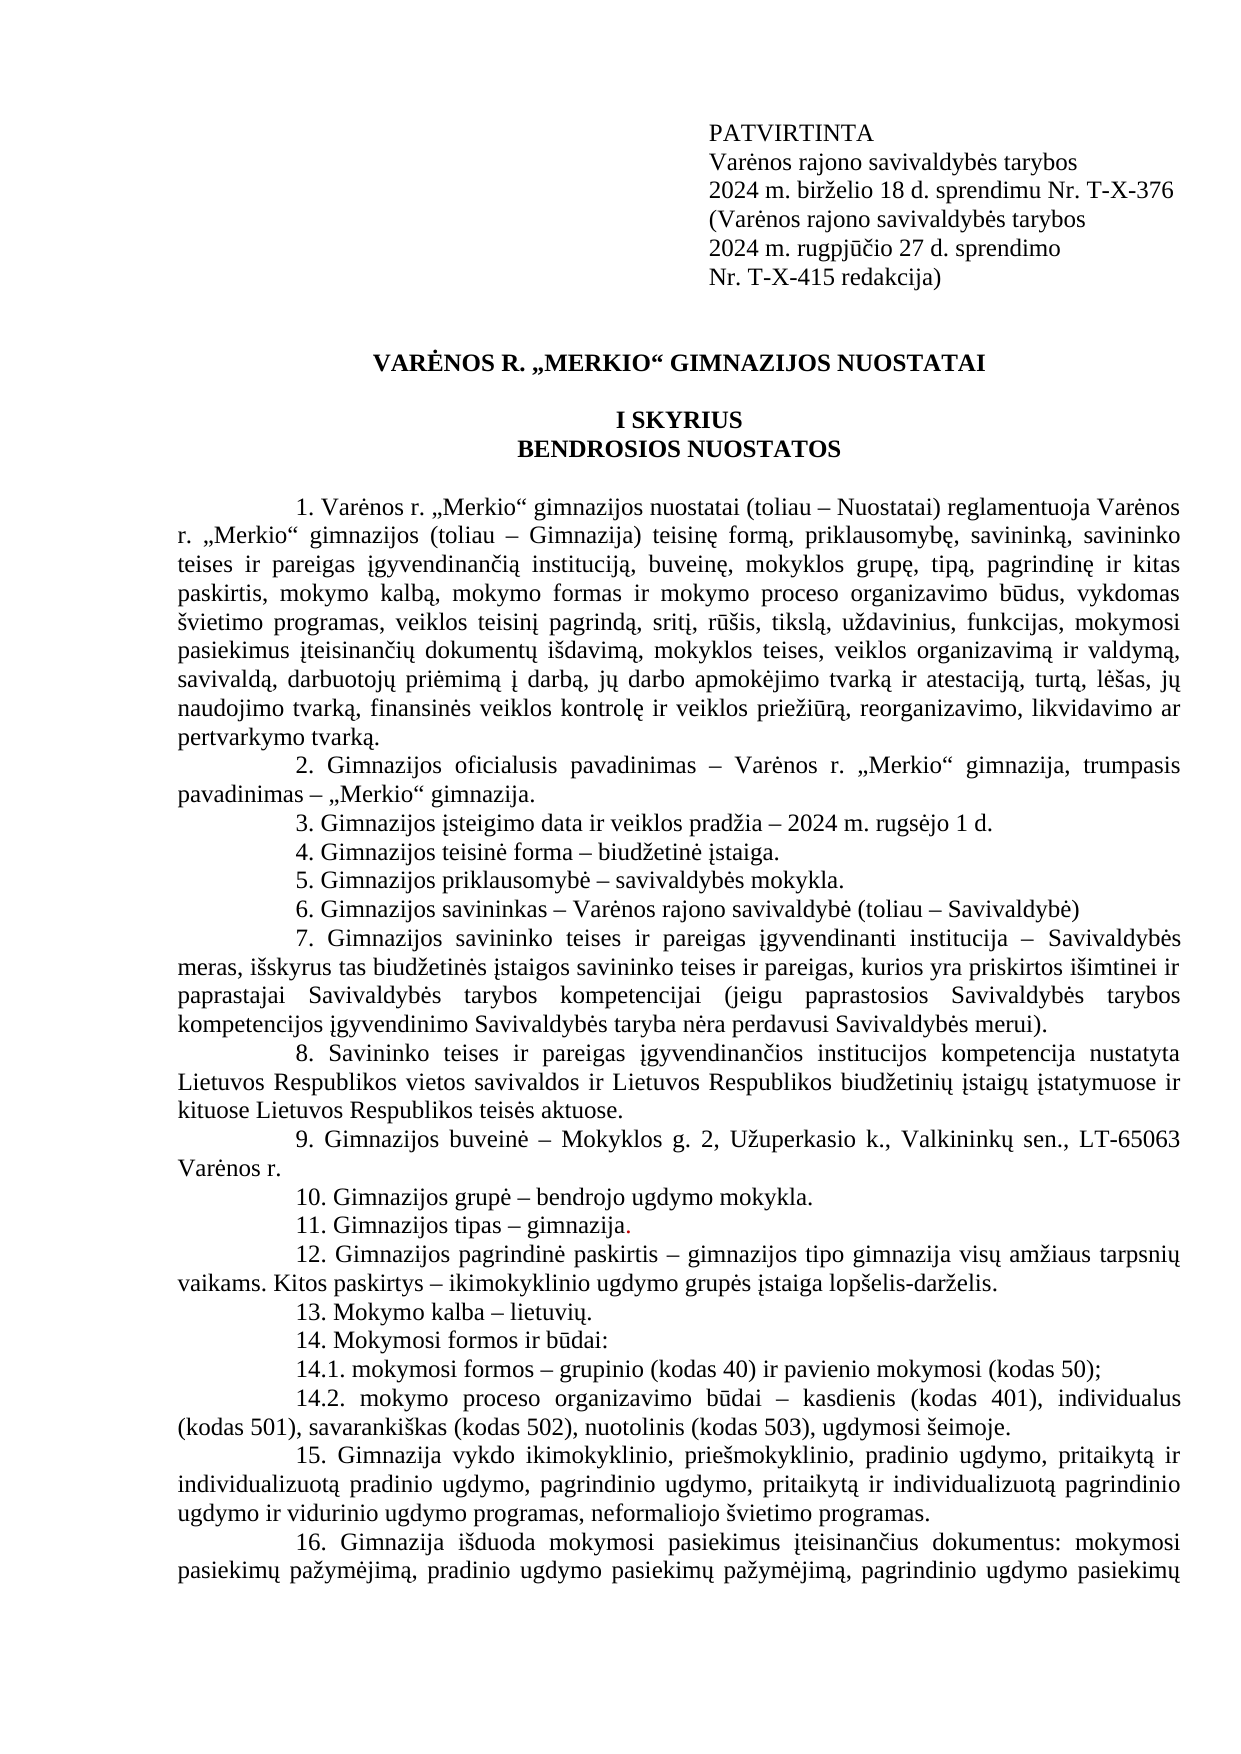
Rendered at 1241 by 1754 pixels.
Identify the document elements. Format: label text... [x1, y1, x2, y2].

text 7. Gimnazijos savininko teises ir pareigas įgyvendinanti institucija – Savivaldybės meras, išskyrus tas biudžetinės įstaigos savininko teises ir pareigas, kurios yra priskirtos išimtinei ir paprastajai Savivaldybės tarybos kompetencijai (jeigu paprastosios Savivaldybės tarybos kompetencijos įgyvendinimo Savivaldybės taryba nėra perdavusi Savivaldybės merui). [177, 923, 1181, 1038]
text VARĖNOS R. „MERKIO“ GIMNAZIJOS NUOSTATAI [177, 348, 1181, 377]
text 11. Gimnazijos tipas – gimnazija. [177, 1211, 1181, 1239]
text 14.2. mokymo proceso organizavimo būdai – kasdienis (kodas 401), individualus (kodas 501), savarankiškas (kodas 502), nuotolinis (kodas 503), ugdymosi šeimoje. [177, 1383, 1181, 1441]
text Varėnos rajono savivaldybės tarybos [177, 147, 1181, 176]
text 14.1. mokymosi formos – grupinio (kodas 40) ir pavienio mokymosi (kodas 50); [177, 1354, 1181, 1383]
text 6. Gimnazijos savininkas – Varėnos rajono savivaldybė (toliau – Savivaldybė) [177, 894, 1181, 923]
text 16. Gimnazija išduoda mokymosi pasiekimus įteisinančius dokumentus: mokymosi pasiekimų pažymėjimą, pradinio ugdymo pasiekimų pažymėjimą, pagrindinio ugdymo pasiekimų [177, 1527, 1181, 1584]
text 13. Mokymo kalba – lietuvių. [177, 1297, 1181, 1326]
text 5. Gimnazijos priklausomybė – savivaldybės mokykla. [177, 866, 1181, 894]
text 2. Gimnazijos oficialusis pavadinimas – Varėnos r. „Merkio“ gimnazija, trumpasis pavadinimas – „Merkio“ gimnazija. [177, 751, 1181, 808]
text 8. Savininko teises ir pareigas įgyvendinančios institucijos kompetencija nustatyta Lietuvos Respublikos vietos savivaldos ir Lietuvos Respublikos biudžetinių įstaigų įstatymuose ir kituose Lietuvos Respublikos teisės aktuose. [177, 1038, 1181, 1124]
text Nr. T-X-415 redakcija) [709, 262, 1181, 291]
text 12. Gimnazijos pagrindinė paskirtis – gimnazijos tipo gimnazija visų amžiaus tarpsnių vaikams. Kitos paskirtys – ikimokyklinio ugdymo grupės įstaiga lopšelis-darželis. [177, 1239, 1181, 1297]
text 15. Gimnazija vykdo ikimokyklinio, priešmokyklinio, pradinio ugdymo, pritaikytą ir individualizuotą pradinio ugdymo, pagrindinio ugdymo, pritaikytą ir individualizuotą pagrindinio ugdymo ir vidurinio ugdymo programas, neformaliojo švietimo programas. [177, 1441, 1181, 1527]
text 3. Gimnazijos įsteigimo data ir veiklos pradžia – 2024 m. rugsėjo 1 d. [177, 808, 1181, 837]
text 9. Gimnazijos buveinė – Mokyklos g. 2, Užuperkasio k., Valkininkų sen., LT-65063 Varėnos r. [177, 1124, 1181, 1182]
text (Varėnos rajono savivaldybės tarybos [177, 204, 1181, 233]
text BENDROSIOS NUOSTATOS [177, 434, 1181, 463]
text I SKYRIUS [177, 406, 1181, 434]
text PATVIRTINTA [177, 118, 1181, 147]
text 14. Mokymosi formos ir būdai: [177, 1326, 1181, 1354]
text 1. Varėnos r. „Merkio“ gimnazijos nuostatai (toliau – Nuostatai) reglamentuoja Varėnos r. „Merkio“ gimnazijos (toliau – Gimnazija) teisinę formą, priklausomybę, savininką, savininko teises ir pareigas įgyvendinančią instituciją, buveinę, mokyklos grupę, tipą, pagrindinę ir kitas paskirtis, mokymo kalbą, mokymo formas ir mokymo proceso organizavimo būdus, vykdomas švietimo programas, veiklos teisinį pagrindą, sritį, rūšis, tikslą, uždavinius, funkcijas, mokymosi pasiekimus įteisinančių dokumentų išdavimą, mokyklos teises, veiklos organizavimą ir valdymą, savivaldą, darbuotojų priėmimą į darbą, jų darbo apmokėjimo tvarką ir atestaciją, turtą, lėšas, jų naudojimo tvarką, finansinės veiklos kontrolę ir veiklos priežiūrą, reorganizavimo, likvidavimo ar pertvarkymo tvarką. [177, 492, 1181, 751]
text 2024 m. rugpjūčio 27 d. sprendimo [709, 233, 1181, 262]
text 10. Gimnazijos grupė – bendrojo ugdymo mokykla. [177, 1182, 1181, 1211]
text 2024 m. birželio 18 d. sprendimu Nr. T-X-376 [177, 176, 1181, 204]
text 4. Gimnazijos teisinė forma – biudžetinė įstaiga. [177, 837, 1181, 866]
